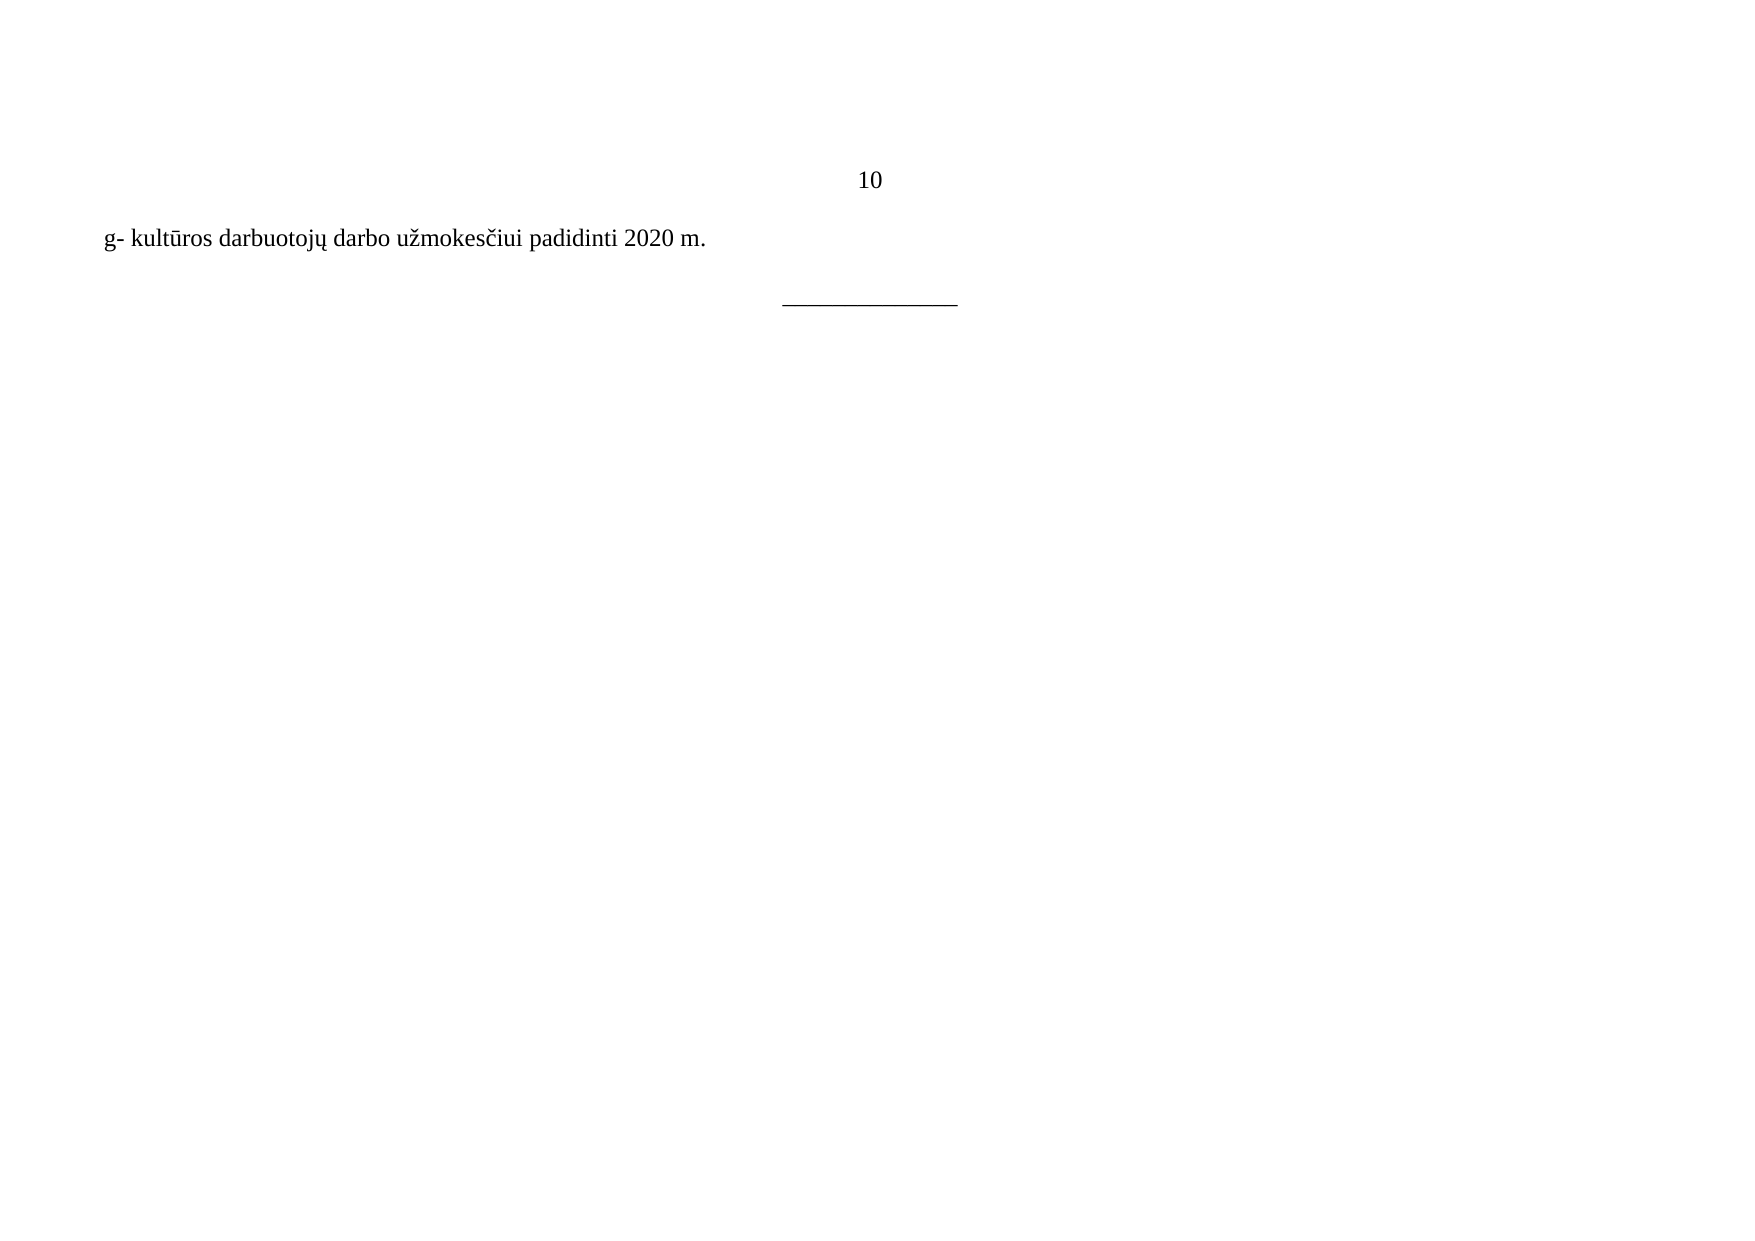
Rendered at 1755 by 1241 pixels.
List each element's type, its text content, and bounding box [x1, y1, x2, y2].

text ______________ [103, 280, 1636, 309]
text g- kultūros darbuotojų darbo užmokesčiui padidinti 2020 m. [103, 223, 1636, 252]
